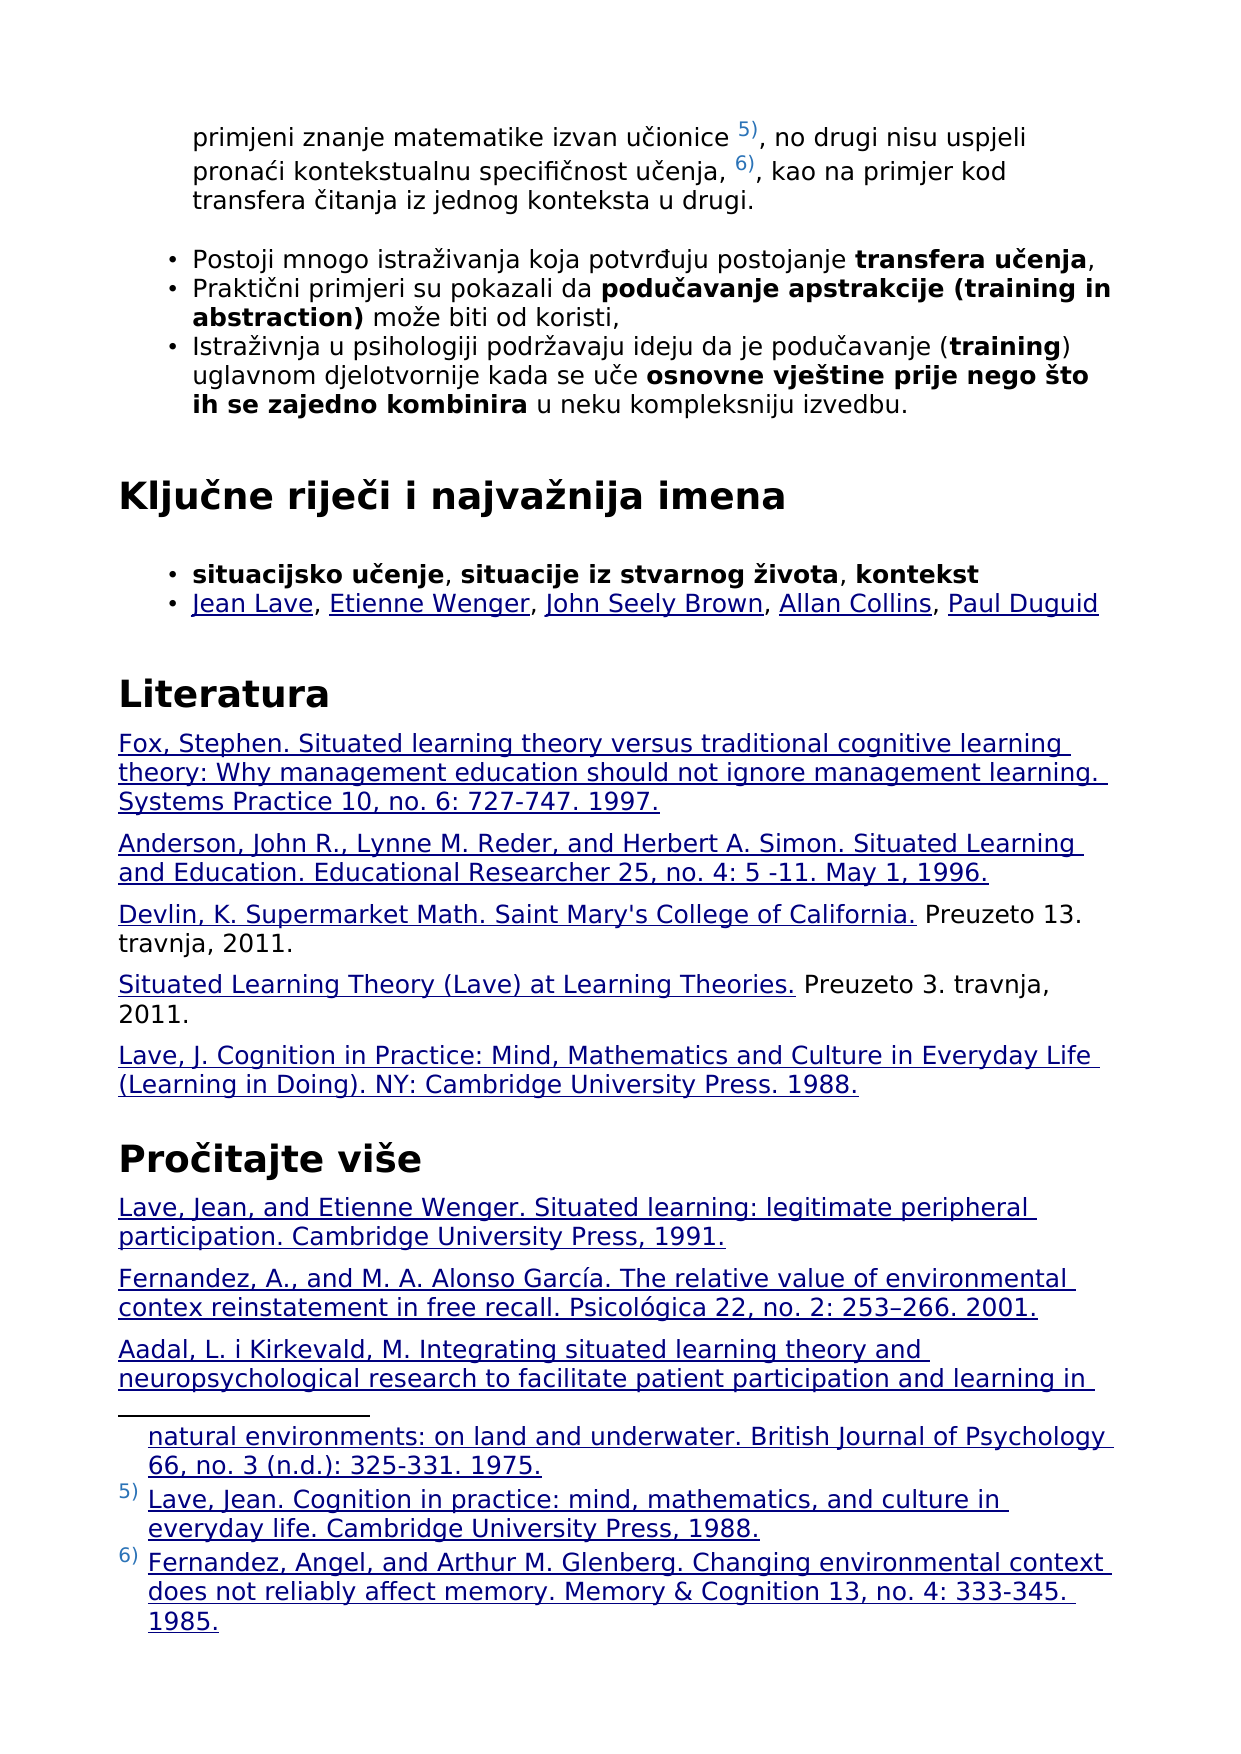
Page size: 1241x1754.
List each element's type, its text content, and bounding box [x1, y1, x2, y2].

list Lave, Jean. Cognition in practice: mind, mathematics, and culture in everyday life. Cambridge University Press, 1988. [118, 1480, 1122, 1543]
list Jean Lave, Etienne Wenger, John Seely Brown, Allan Collins, Paul Duguid [177, 589, 1122, 618]
text Fox, Stephen. Situated learning theory versus traditional cognitive learning theory: Why management education should not ignore management learning. Systems Practice 10, no. 6: 727-747. 1997. [118, 729, 1122, 816]
subtitle Ključne riječi i najvažnija imena [118, 474, 1122, 518]
list situacijsko učenje, situacije iz stvarnog života, kontekst [177, 560, 1122, 589]
text Lave, J. Cognition in Practice: Mind, Mathematics and Culture in Everyday Life (Learning in Doing). NY: Cambridge University Press. 1988. [118, 1041, 1122, 1100]
text Fernandez, A., and M. A. Alonso García. The relative value of environmental contex reinstatement in free recall. Psicológica 22, no. 2: 253–266. 2001. [118, 1264, 1122, 1323]
text Anderson, John R., Lynne M. Reder, and Herbert A. Simon. Situated Learning and Education. Educational Researcher 25, no. 4: 5 -11. May 1, 1996. [118, 829, 1122, 887]
list Fernandez, Angel, and Arthur M. Glenberg. Changing environmental context does not reliably affect memory. Memory & Cognition 13, no. 4: 333-345. 1985. [118, 1543, 1122, 1636]
list Istraživnja u psihologiji podržavaju ideju da je podučavanje (training) uglavnom djelotvornije kada se uče osnovne vještine prije nego što ih se zajedno kombinira u neku kompleksniju izvedbu. [177, 332, 1122, 420]
list Praktični primjeri su pokazali da podučavanje apstrakcije (training in abstraction) može biti od koristi, [177, 274, 1122, 332]
subtitle Literatura [118, 673, 1122, 716]
list primjeni znanje matematike izvan učionice , no drugi nisu uspjeli pronaći kontekstualnu specifičnost učenja, , kao na primjer kod transfera čitanja iz jednog konteksta u drugi. [177, 118, 1122, 215]
text Aadal, L. i Kirkevald, M. Integrating situated learning theory and neuropsychological research to facilitate patient participation and learning in [118, 1335, 1122, 1393]
subtitle Pročitajte više [118, 1137, 1122, 1181]
text Situated Learning Theory (Lave) at Learning Theories. Preuzeto 3. travnja, 2011. [118, 971, 1122, 1029]
text Devlin, K. Supermarket Math. Saint Mary's College of California. Preuzeto 13. travnja, 2011. [118, 900, 1122, 958]
list natural environments: on land and underwater. British Journal of Psychology 66, no. 3 (n.d.): 325-331. 1975. [118, 1422, 1122, 1480]
list Postoji mnogo istraživanja koja potvrđuju postojanje transfera učenja, [177, 245, 1122, 274]
text Lave, Jean, and Etienne Wenger. Situated learning: legitimate peripheral participation. Cambridge University Press, 1991. [118, 1193, 1122, 1252]
